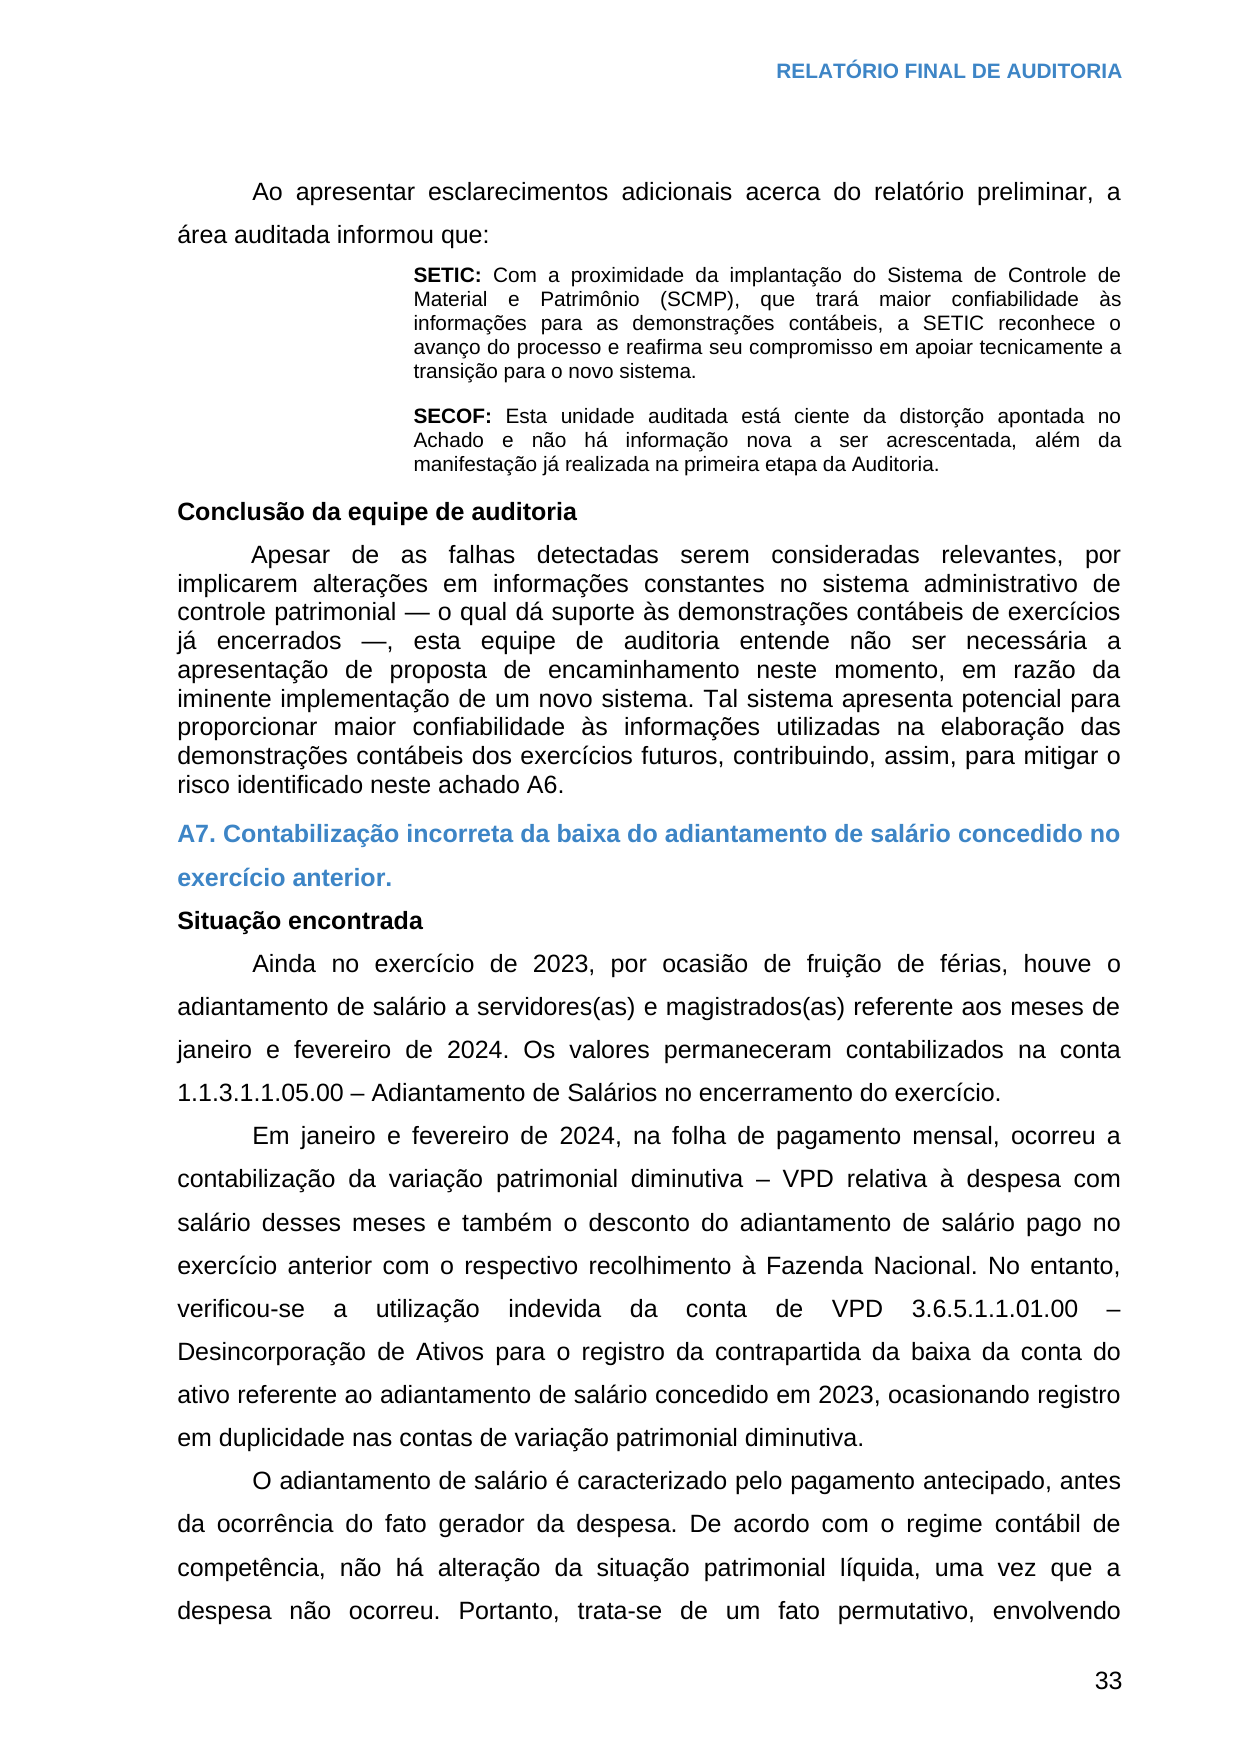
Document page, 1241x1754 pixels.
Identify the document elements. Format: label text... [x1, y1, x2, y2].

text O adiantamento de salário é caracterizado pelo pagamento antecipado, antes da ocorrência do fato gerador da despesa. De acordo com o regime contábil de competência, não há alteração da situação patrimonial líquida, uma vez que a despesa não ocorreu. Portanto, trata-se de um fato permutativo, envolvendo [177, 1466, 1122, 1624]
text Apesar de as falhas detectadas serem consideradas relevantes, por implicarem alterações em informações constantes no sistema administrativo de controle patrimonial — o qual dá suporte às demonstrações contábeis de exercícios já encerrados —, esta equipe de auditoria entende não ser necessária a apresentação de proposta de encaminhamento neste momento, em razão da iminente implementação de um novo sistema. Tal sistema apresenta potencial para proporcionar maior confiabilidade às informações utilizadas na elaboração das demonstrações contábeis dos exercícios futuros, contribuindo, assim, para mitigar o risco identificado neste achado A6. [177, 540, 1122, 798]
text SETIC: Com a proximidade da implantação do Sistema de Controle de Material e Patrimônio (SCMP), que trará maior confiabilidade às informações para as demonstrações contábeis, a SETIC reconhece o avanço do processo e reafirma seu compromisso em apoiar tecnicamente a transição para o novo sistema. [413, 263, 1122, 383]
text Conclusão da equipe de auditoria [177, 497, 1122, 525]
text Ainda no exercício de 2023, por ocasião de fruição de férias, houve o adiantamento de salário a servidores(as) e magistrados(as) referente aos meses de janeiro e fevereiro de 2024. Os valores permaneceram contabilizados na conta 1.1.3.1.1.05.00 – Adiantamento de Salários no encerramento do exercício. [177, 949, 1122, 1107]
text Em janeiro e fevereiro de 2024, na folha de pagamento mensal, ocorreu a contabilização da variação patrimonial diminutiva – VPD relativa à despesa com salário desses meses e também o desconto do adiantamento de salário pago no exercício anterior com o respectivo recolhimento à Fazenda Nacional. No entanto, verificou-se a utilização indevida da conta de VPD 3.6.5.1.1.01.00 – Desincorporação de Ativos para o registro da contrapartida da baixa da conta do ativo referente ao adiantamento de salário concedido em 2023, ocasionando registro em duplicidade nas contas de variação patrimonial diminutiva. [177, 1121, 1122, 1452]
subtitle A7. Contabilização incorreta da baixa do adiantamento de salário concedido no exercício anterior. [177, 819, 1122, 891]
text Situação encontrada [177, 906, 1122, 934]
text SECOF: Esta unidade auditada está ciente da distorção apontada no Achado e não há informação nova a ser acrescentada, além da manifestação já realizada na primeira etapa da Auditoria. [413, 404, 1122, 476]
text Ao apresentar esclarecimentos adicionais acerca do relatório preliminar, a área auditada informou que: [177, 177, 1122, 249]
